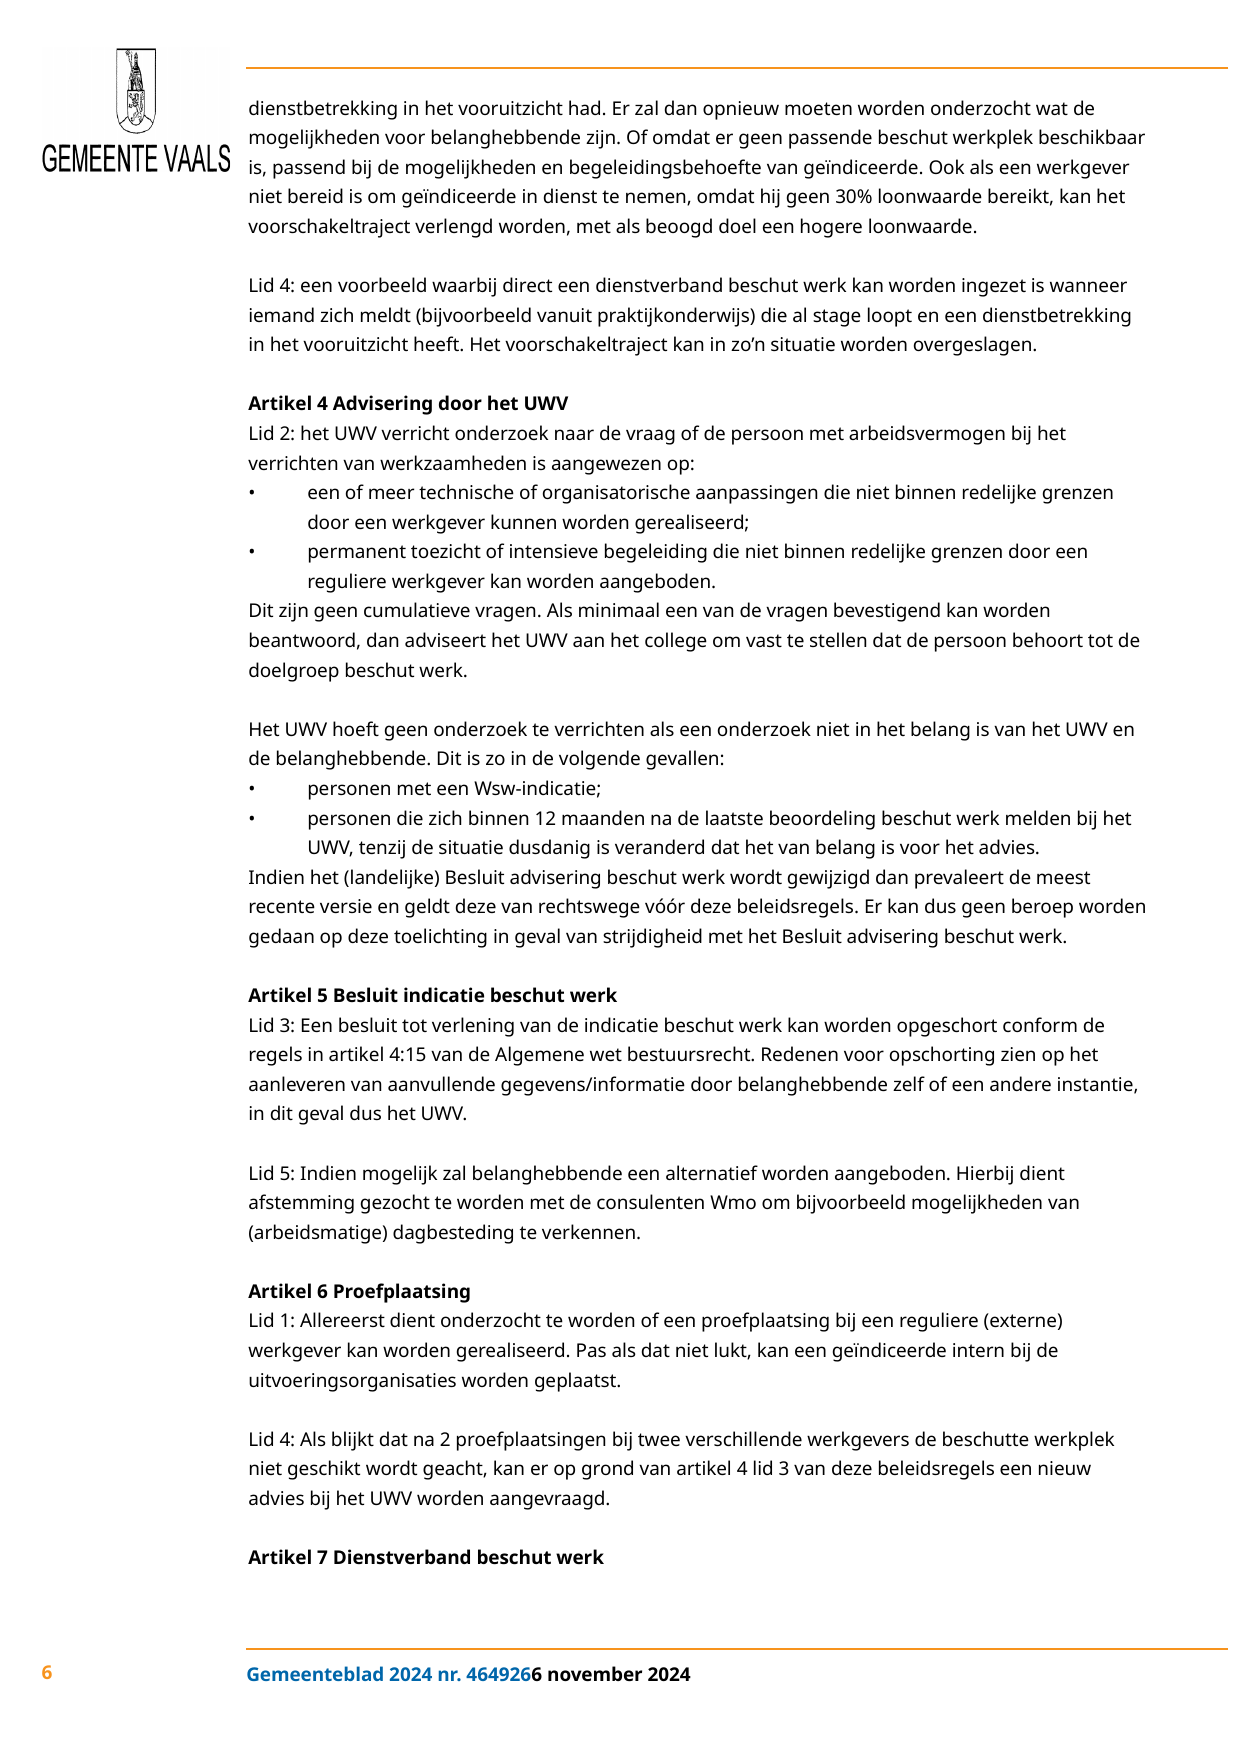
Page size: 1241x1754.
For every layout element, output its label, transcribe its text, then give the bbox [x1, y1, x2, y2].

text Lid 4: een voorbeeld waarbij direct een dienstverband beschut werk kan worden ingezet is wanneer iemand zich meldt (bijvoorbeeld vanuit praktijkonderwijs) die al stage loopt en een dienstbetrekking in het vooruitzicht heeft. Het voorschakeltraject kan in zo’n situatie worden overgeslagen. [248, 272, 1152, 357]
text Dit zijn geen cumulatieve vragen. Als minimaal een van de vragen bevestigend kan worden beantwoord, dan adviseert het UWV aan het college om vast te stellen dat de persoon behoort tot de doelgroep beschut werk. [248, 598, 1152, 683]
text dienstbetrekking in het vooruitzicht had. Er zal dan opnieuw moeten worden onderzocht wat de mogelijkheden voor belanghebbende zijn. Of omdat er geen passende beschut werkplek beschikbaar is, passend bij de mogelijkheden en begeleidingsbehoefte van geïndiceerde. Ook als een werkgever niet bereid is om geïndiceerde in dienst te nemen, omdat hij geen 30% loonwaarde bereikt, kan het voorschakeltraject verlengd worden, met als beoogd doel een hogere loonwaarde. [248, 95, 1152, 239]
list een of meer technische of organisatorische aanpassingen die niet binnen redelijke grenzen door een werkgever kunnen worden gerealiseerd; [248, 479, 1152, 535]
text Artikel 5 Besluit indicatie beschut werk [248, 982, 1152, 1008]
text Lid 5: Indien mogelijk zal belanghebbende een alternatief worden aangeboden. Hierbij dient afstemming gezocht te worden met de consulenten Wmo om bijvoorbeeld mogelijkheden van (arbeidsmatige) dagbesteding te verkennen. [248, 1160, 1152, 1245]
text Indien het (landelijke) Besluit advisering beschut werk wordt gewijzigd dan prevaleert de meest recente versie en geldt deze van rechtswege vóór deze beleidsregels. Er kan dus geen beroep worden gedaan op deze toelichting in geval van strijdigheid met het Besluit advisering beschut werk. [248, 864, 1152, 949]
picture [41, 47, 231, 172]
text Artikel 7 Dienstverband beschut werk [248, 1544, 1152, 1570]
text Lid 1: Allereerst dient onderzocht te worden of een proefplaatsing bij een reguliere (externe) werkgever kan worden gerealiseerd. Pas als dat niet lukt, kan een geïndiceerde intern bij de uitvoeringsorganisaties worden geplaatst. [248, 1308, 1152, 1393]
list permanent toezicht of intensieve begeleiding die niet binnen redelijke grenzen door een reguliere werkgever kan worden aangeboden. [248, 538, 1152, 594]
text Artikel 6 Proefplaatsing [248, 1278, 1152, 1304]
list personen die zich binnen 12 maanden na de laatste beoordeling beschut werk melden bij het UWV, tenzij de situatie dusdanig is veranderd dat het van belang is voor het advies. [248, 805, 1152, 860]
text Het UWV hoeft geen onderzoek te verrichten als een onderzoek niet in het belang is van het UWV en de belanghebbende. Dit is zo in de volgende gevallen: [248, 716, 1152, 771]
text Lid 3: Een besluit tot verlening van de indicatie beschut werk kan worden opgeschort conform de regels in artikel 4:15 van de Algemene wet bestuursrecht. Redenen voor opschorting zien op het aanleveren van aanvullende gegevens/informatie door belanghebbende zelf of een andere instantie, in dit geval dus het UWV. [248, 1012, 1152, 1126]
list personen met een Wsw-indicatie; [248, 775, 1152, 801]
text Lid 2: het UWV verricht onderzoek naar de vraag of de persoon met arbeidsvermogen bij het verrichten van werkzaamheden is aangewezen op: [248, 420, 1152, 476]
text Artikel 4 Advisering door het UWV [248, 391, 1152, 416]
text Lid 4: Als blijkt dat na 2 proefplaatsingen bij twee verschillende werkgevers de beschutte werkplek niet geschikt wordt geacht, kan er op grond van artikel 4 lid 3 van deze beleidsregels een nieuw advies bij het UWV worden aangevraagd. [248, 1426, 1152, 1511]
